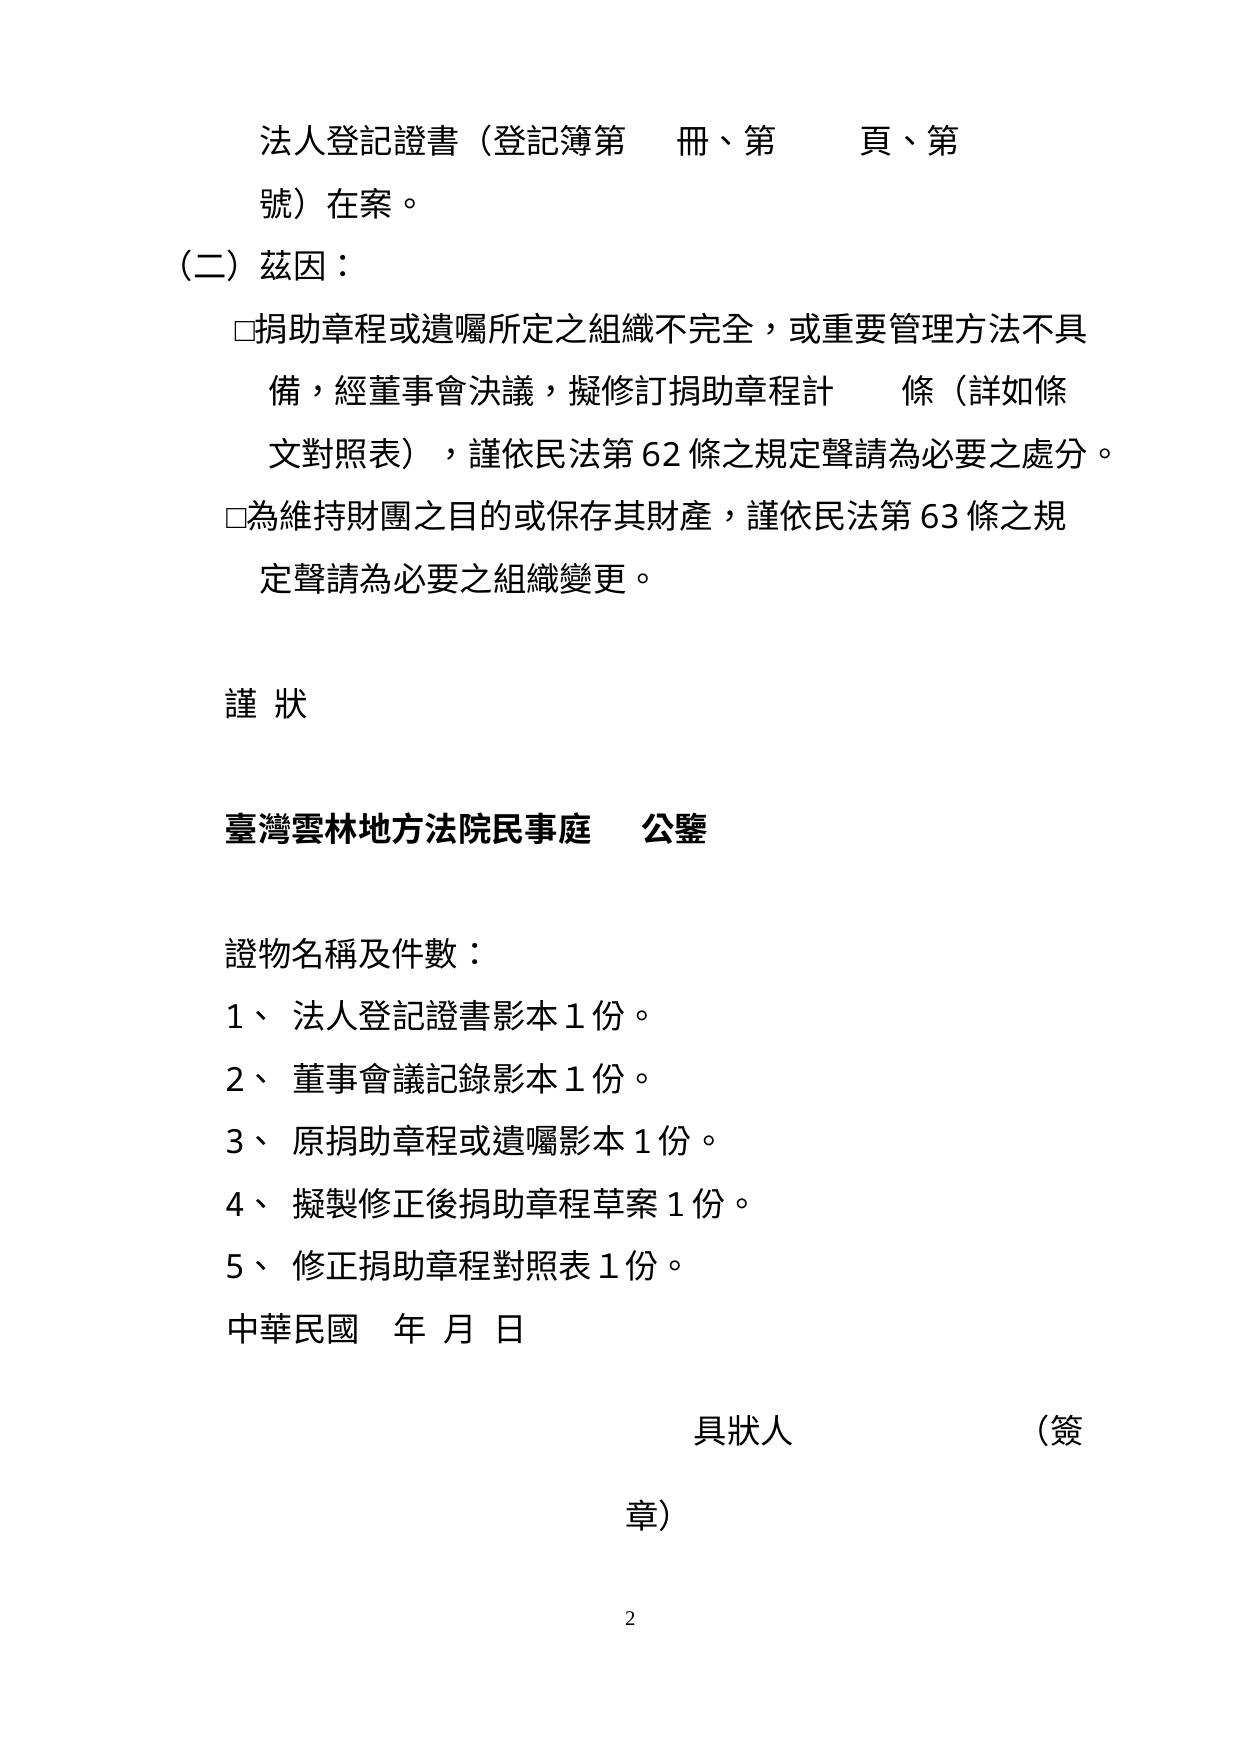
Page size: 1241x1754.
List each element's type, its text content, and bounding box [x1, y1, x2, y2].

text 臺灣雲林地方法院民事庭 公鑒 [224, 785, 1092, 847]
list 擬製修正後捐助章程草案1份。 [224, 1160, 1092, 1222]
list 董事會議記錄影本１份。 [224, 1035, 1092, 1097]
text 法人登記證書（登記簿第 冊、第 頁、第 號）在案。 [159, 97, 1092, 222]
text □為維持財團之目的或保存其財產，謹依民法第63條之規定聲請為必要之組織變更。 [226, 472, 1092, 597]
text 中華民國 年 月 日 [159, 1285, 1092, 1347]
list 原捐助章程或遺囑影本1份。 [224, 1097, 1092, 1160]
list 修正捐助章程對照表１份。 [224, 1222, 1092, 1285]
text 謹 狀 [224, 660, 1092, 722]
text 具狀人 （簽章） [224, 1347, 1092, 1535]
list 法人登記證書影本１份。 [224, 972, 1092, 1035]
text 證物名稱及件數： [224, 910, 1092, 972]
text □捐助章程或遺囑所定之組織不完全，或重要管理方法不具備，經董事會決議，擬修訂捐助章程計 條（詳如條文對照表），謹依民法第62條之規定聲請為必要之處分。 [234, 285, 1092, 472]
text （二）茲因： [159, 222, 1092, 285]
